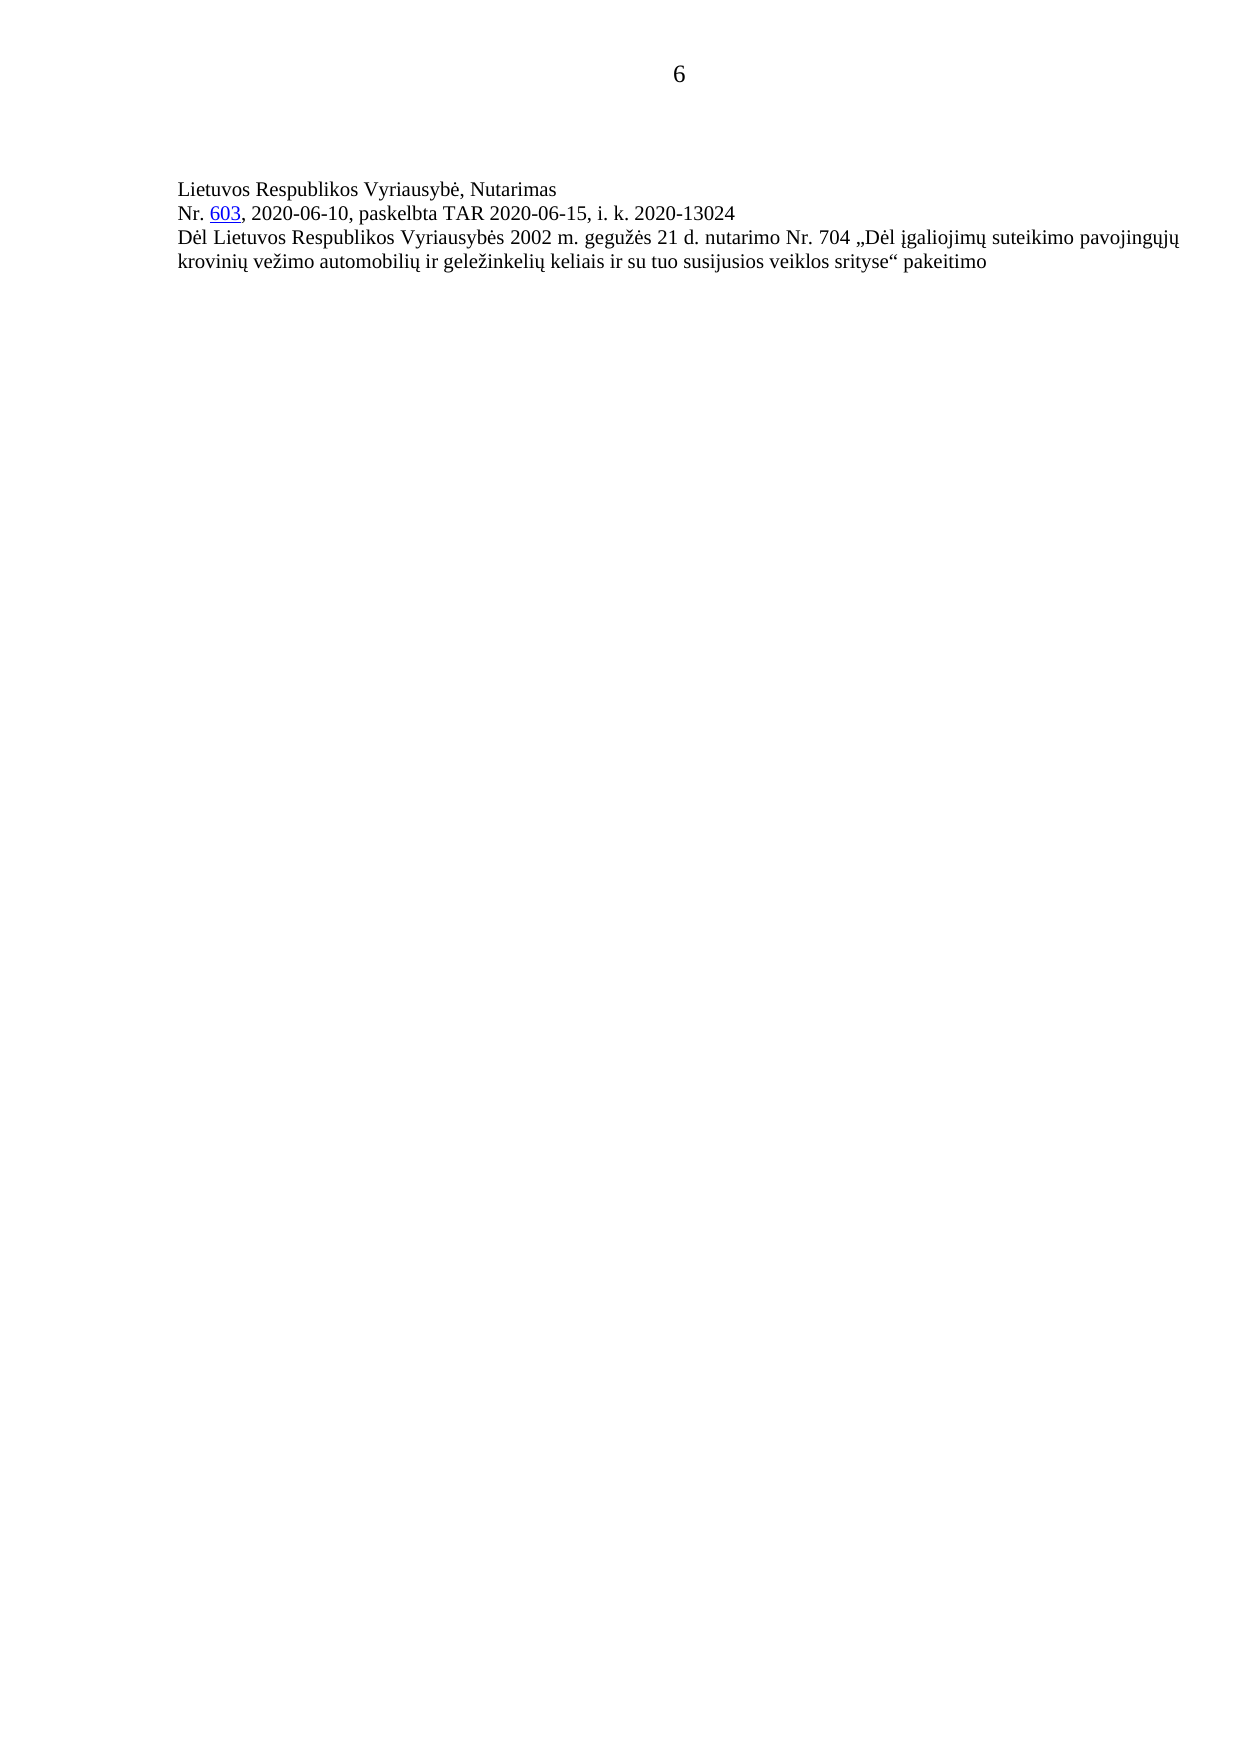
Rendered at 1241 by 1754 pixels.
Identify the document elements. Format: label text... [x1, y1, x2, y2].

text Dėl Lietuvos Respublikos Vyriausybės 2002 m. gegužės 21 d. nutarimo Nr. 704 „Dėl įgaliojimų suteikimo pavojingųjų krovinių vežimo automobilių ir geležinkelių keliais ir su tuo susijusios veiklos srityse“ pakeitimo [177, 225, 1181, 273]
text Lietuvos Respublikos Vyriausybė, Nutarimas [177, 177, 1181, 201]
text Nr. 603, 2020-06-10, paskelbta TAR 2020-06-15, i. k. 2020-13024 [177, 201, 1181, 225]
